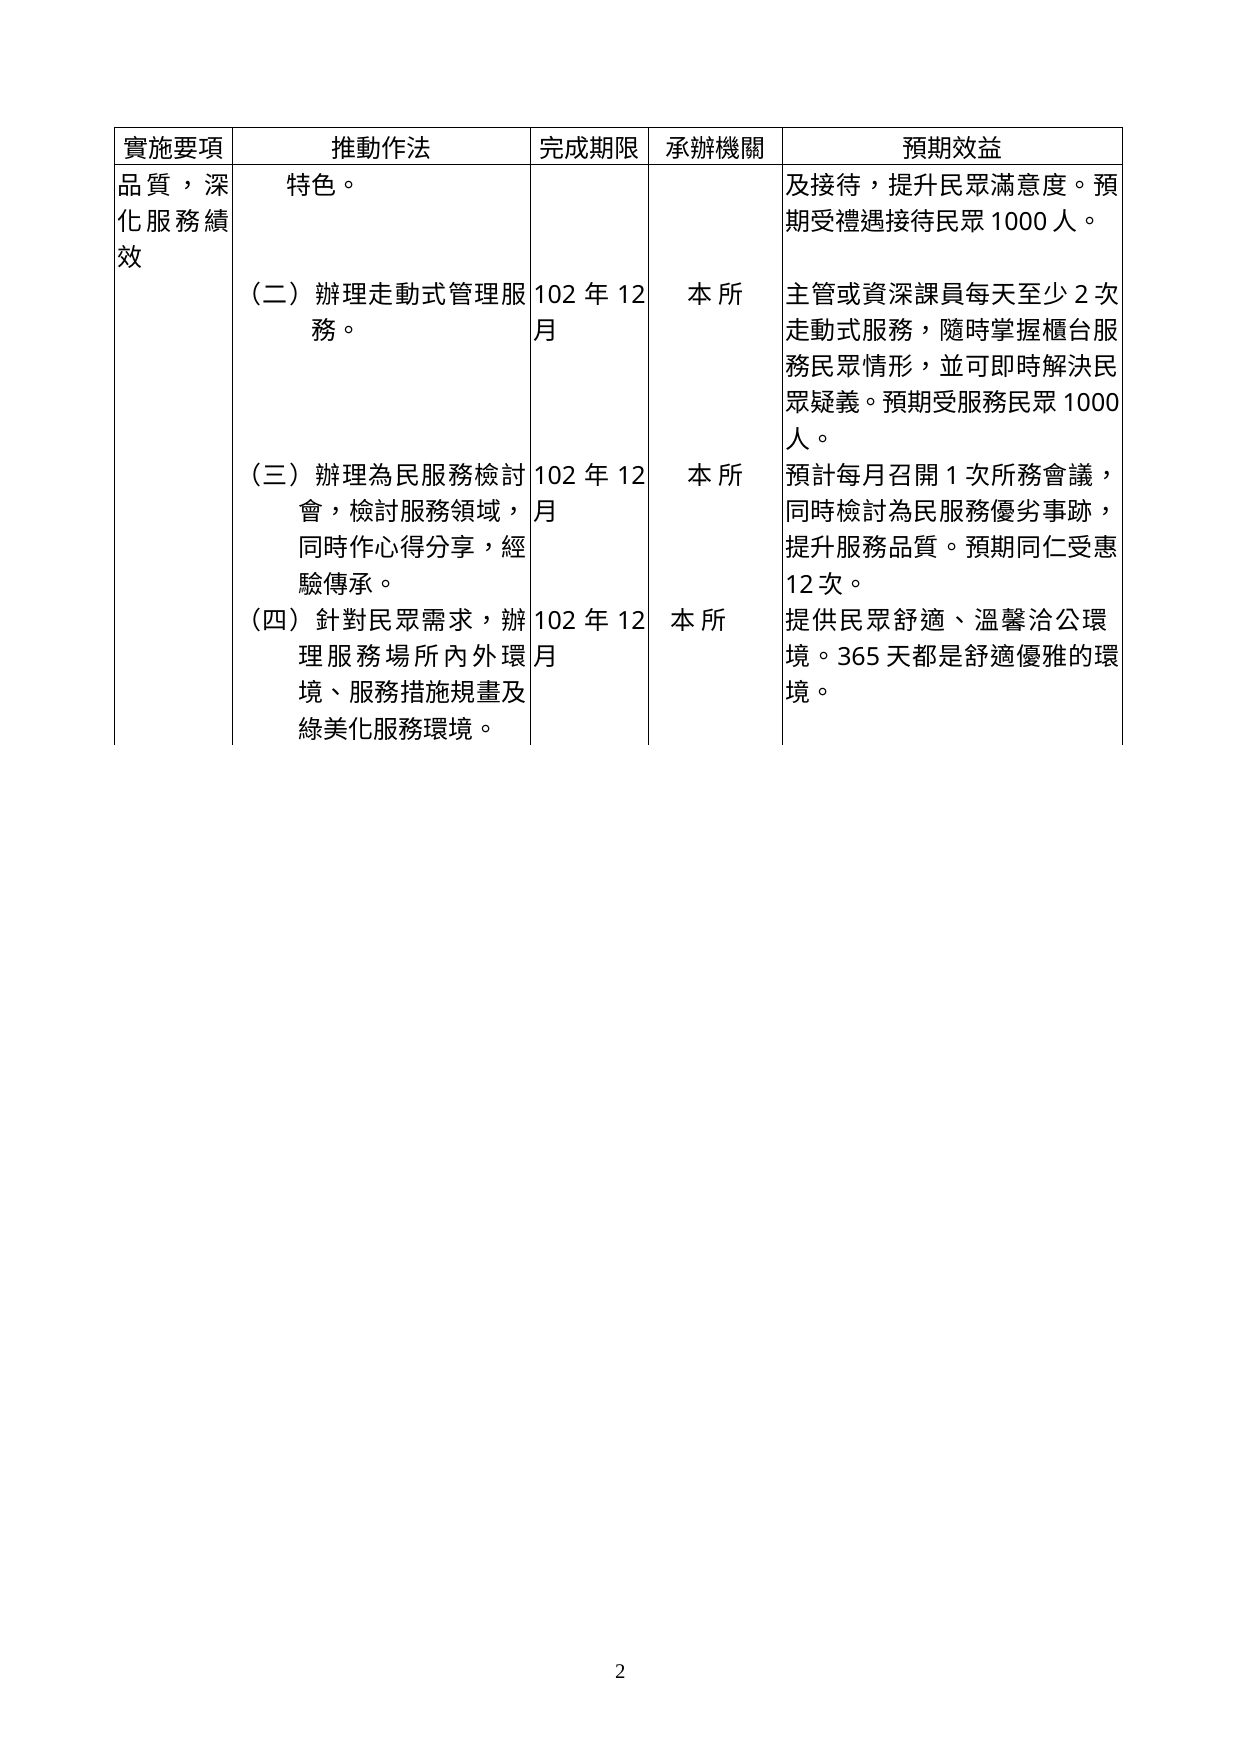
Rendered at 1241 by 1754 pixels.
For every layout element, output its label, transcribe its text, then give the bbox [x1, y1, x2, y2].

table_cell 本 所 [649, 274, 782, 455]
table_cell （三）辦理為民服務檢討會，檢討服務領域，同時作心得分享，經驗傳承。 [233, 455, 530, 600]
table_header 承辦機關 [649, 128, 782, 164]
table_cell 主管或資深課員每天至少2次走動式服務，隨時掌握櫃台服務民眾情形，並可即時解決民眾疑義。預期受服務民眾1000人。 [783, 274, 1122, 455]
table_cell 本 所 [649, 455, 782, 600]
table_cell 品質，深化服務績效 [115, 165, 232, 274]
table_header 推動作法 [233, 128, 530, 164]
table_header 完成期限 [531, 128, 648, 164]
table_cell 特色。 [233, 165, 530, 274]
table_cell 102年12月 [531, 274, 648, 455]
table_cell [115, 455, 232, 600]
table_header 實施要項 [115, 128, 232, 164]
table_cell 102年12月 [531, 600, 648, 745]
table_cell 本 所 [649, 165, 782, 274]
table_cell [531, 165, 648, 274]
table_cell 「以茶待人」，拉近民眾距離，了解民眾洽辦公務需求，引導及接待，提升民眾滿意度。預期受禮遇接待民眾1000人。 [783, 165, 1122, 274]
table_cell （四）針對民眾需求，辦理服務場所內外環境、服務措施規畫及綠美化服務環境。 [233, 600, 530, 745]
table_cell 本 所 [649, 600, 782, 745]
table_cell （二）辦理走動式管理服務。 [233, 274, 530, 455]
table_cell [115, 274, 232, 455]
table_cell 提供民眾舒適、溫馨洽公環境。365天都是舒適優雅的環境。 [783, 600, 1122, 745]
table_header 預期效益 [783, 128, 1122, 164]
table_cell [115, 600, 232, 745]
table_cell 預計每月召開1次所務會議，同時檢討為民服務優劣事跡，提升服務品質。預期同仁受惠12次。 [783, 455, 1122, 600]
table_cell 102年12月 [531, 455, 648, 600]
